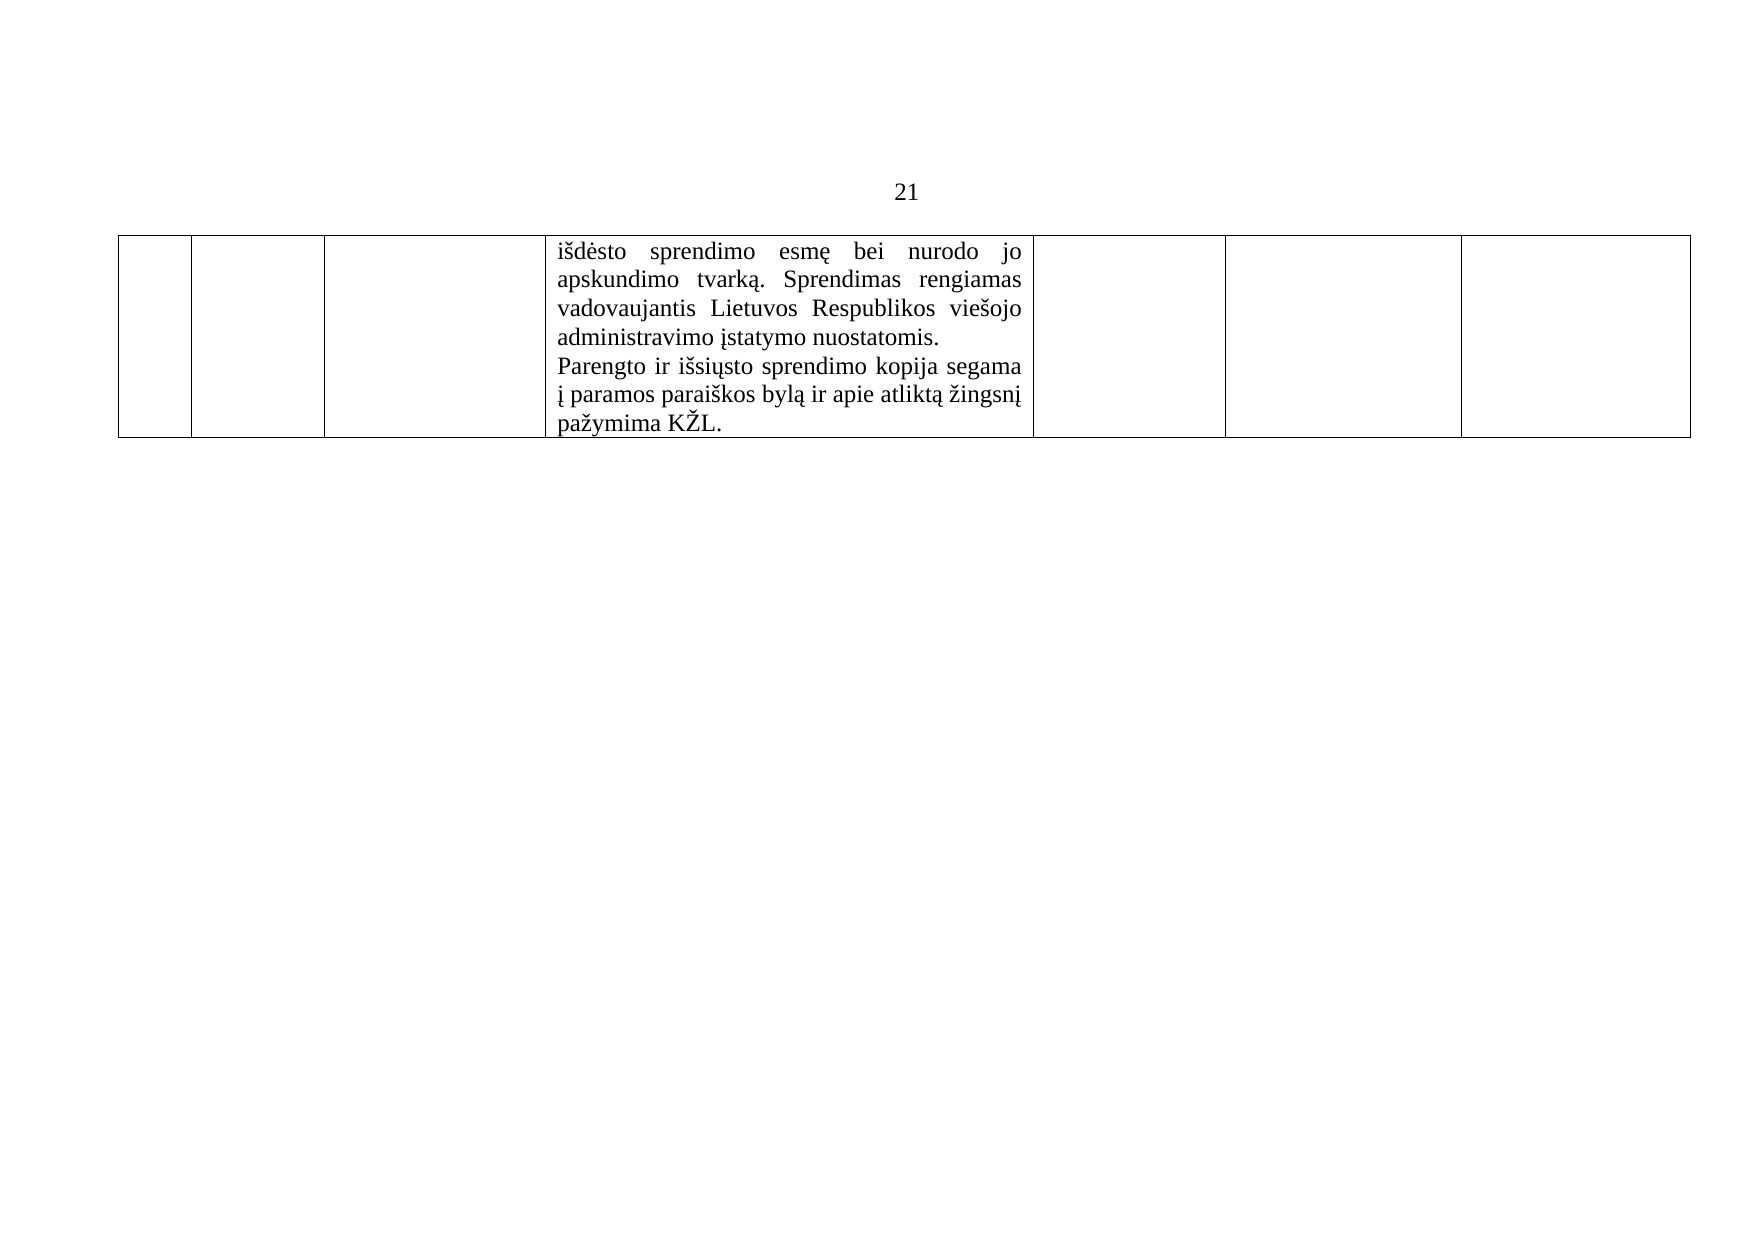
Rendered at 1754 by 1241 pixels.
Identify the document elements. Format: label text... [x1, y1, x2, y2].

table_cell [192, 236, 324, 437]
table_cell [1034, 236, 1225, 437]
table_cell išdėsto sprendimo esmę bei nurodo jo apskundimo tvarką. Sprendimas rengiamas vadovaujantis Lietuvos Respublikos viešojo administravimo įstatymo nuostatomis. Parengto ir išsiųsto sprendimo kopija segama į paramos paraiškos bylą ir apie atliktą žingsnį pažymima KŽL. [546, 236, 1033, 437]
table_cell [119, 236, 191, 437]
table_cell [1462, 236, 1690, 437]
table_cell [1226, 236, 1461, 437]
table_cell [325, 236, 545, 437]
